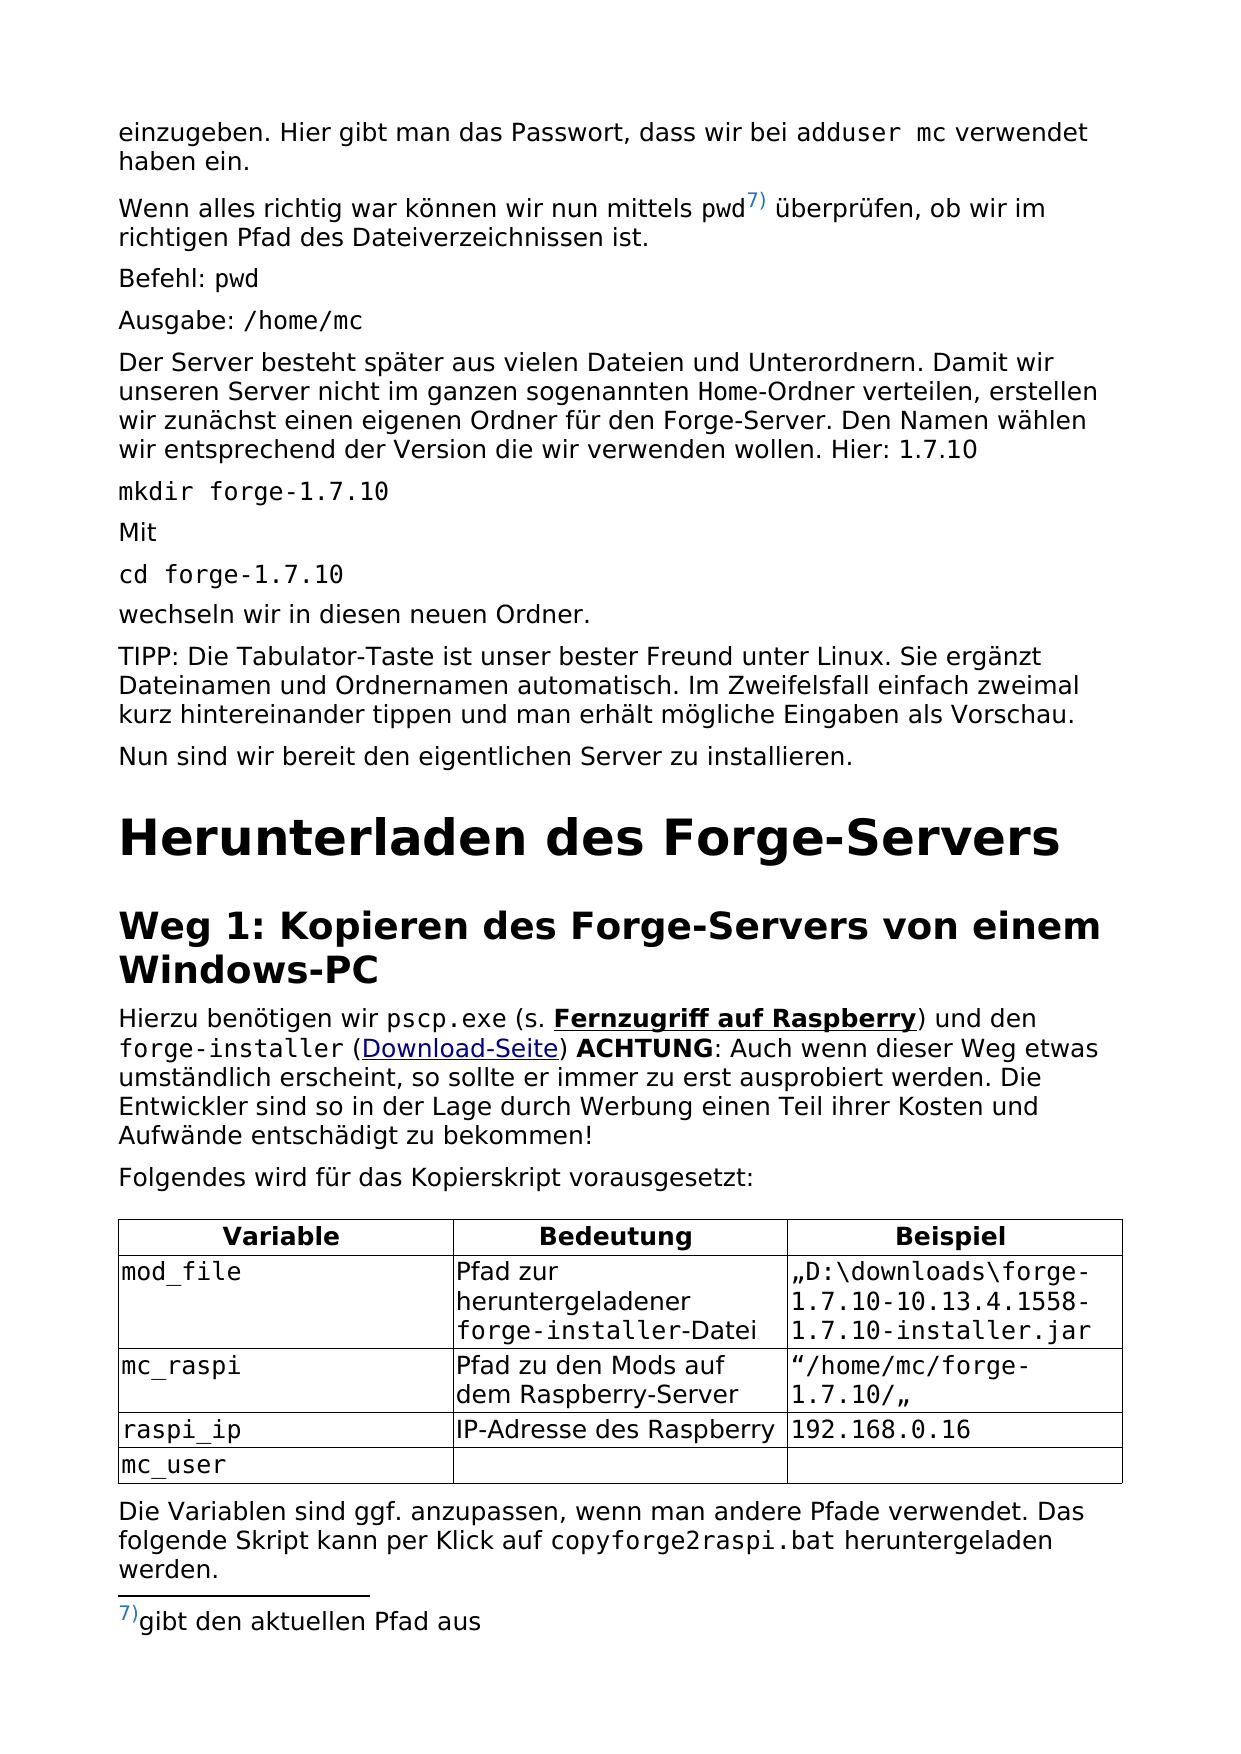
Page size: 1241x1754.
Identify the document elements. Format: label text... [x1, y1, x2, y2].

text Hierzu benötigen wir pscp.exe (s. Fernzugriff auf Raspberry) und den forge-installer (Download-Seite) ACHTUNG: Auch wenn dieser Weg etwas umständlich erscheint, so sollte er immer zu erst ausprobiert werden. Die Entwickler sind so in der Lage durch Werbung einen Teil ihrer Kosten und Aufwände entschädigt zu bekommen! [118, 1004, 1122, 1150]
table_cell mc_user [119, 1448, 453, 1482]
text einzugeben. Hier gibt man das Passwort, dass wir bei adduser mc verwendet haben ein. [118, 118, 1122, 176]
text Die Variablen sind ggf. anzupassen, wenn man andere Pfade verwendet. Das folgende Skript kann per Klick auf copyforge2raspi.bat heruntergeladen werden. [118, 1497, 1122, 1585]
text Befehl: pwd [118, 265, 1122, 294]
table_cell Pfad zu den Mods auf dem Raspberry-Server [454, 1349, 787, 1412]
text Mit [118, 518, 1122, 547]
subtitle Weg 1: Kopieren des Forge-Servers von einem Windows-PC [118, 905, 1122, 992]
table_header Bedeutung [454, 1220, 787, 1254]
text Wenn alles richtig war können wir nun mittels pwd überprüfen, ob wir im richtigen Pfad des Dateiverzeichnissen ist. [118, 189, 1122, 252]
text wechseln wir in diesen neuen Ordner. [118, 601, 1122, 630]
table_cell [454, 1448, 787, 1482]
table_header Beispiel [788, 1220, 1122, 1254]
table_cell Pfad zur heruntergeladener forge-installer-Datei [454, 1256, 787, 1348]
table_cell „D:\downloads\forge-1.7.10-10.13.4.1558-1.7.10-installer.jar [788, 1256, 1122, 1348]
table_header Variable [119, 1220, 453, 1254]
table_cell raspi_ip [119, 1413, 453, 1447]
subtitle Herunterladen des Forge-Servers [118, 809, 1122, 867]
table_cell IP-Adresse des Raspberry [454, 1413, 787, 1447]
table_cell mod_file [119, 1256, 453, 1348]
text gibt den aktuellen Pfad aus [118, 1602, 1122, 1636]
text TIPP: Die Tabulator-Taste ist unser bester Freund unter Linux. Sie ergänzt Dateinamen und Ordnernamen automatisch. Im Zweifelsfall einfach zweimal kurz hintereinander tippen und man erhält mögliche Eingaben als Vorschau. [118, 642, 1122, 730]
text Der Server besteht später aus vielen Dateien und Unterordnern. Damit wir unseren Server nicht im ganzen sogenannten Home-Ordner verteilen, erstellen wir zunächst einen eigenen Ordner für den Forge-Server. Den Namen wählen wir entsprechend der Version die wir verwenden wollen. Hier: 1.7.10 [118, 348, 1122, 465]
table_cell 192.168.0.16 [788, 1413, 1122, 1447]
text mkdir forge-1.7.10 [118, 477, 1122, 506]
text Ausgabe: /home/mc [118, 306, 1122, 336]
table_cell [788, 1448, 1122, 1482]
text Nun sind wir bereit den eigentlichen Server zu installieren. [118, 742, 1122, 772]
text Folgendes wird für das Kopierskript vorausgesetzt: [118, 1163, 1122, 1192]
table_cell “/home/mc/forge-1.7.10/„ [788, 1349, 1122, 1412]
text cd forge-1.7.10 [118, 560, 1122, 589]
table_cell mc_raspi [119, 1349, 453, 1412]
